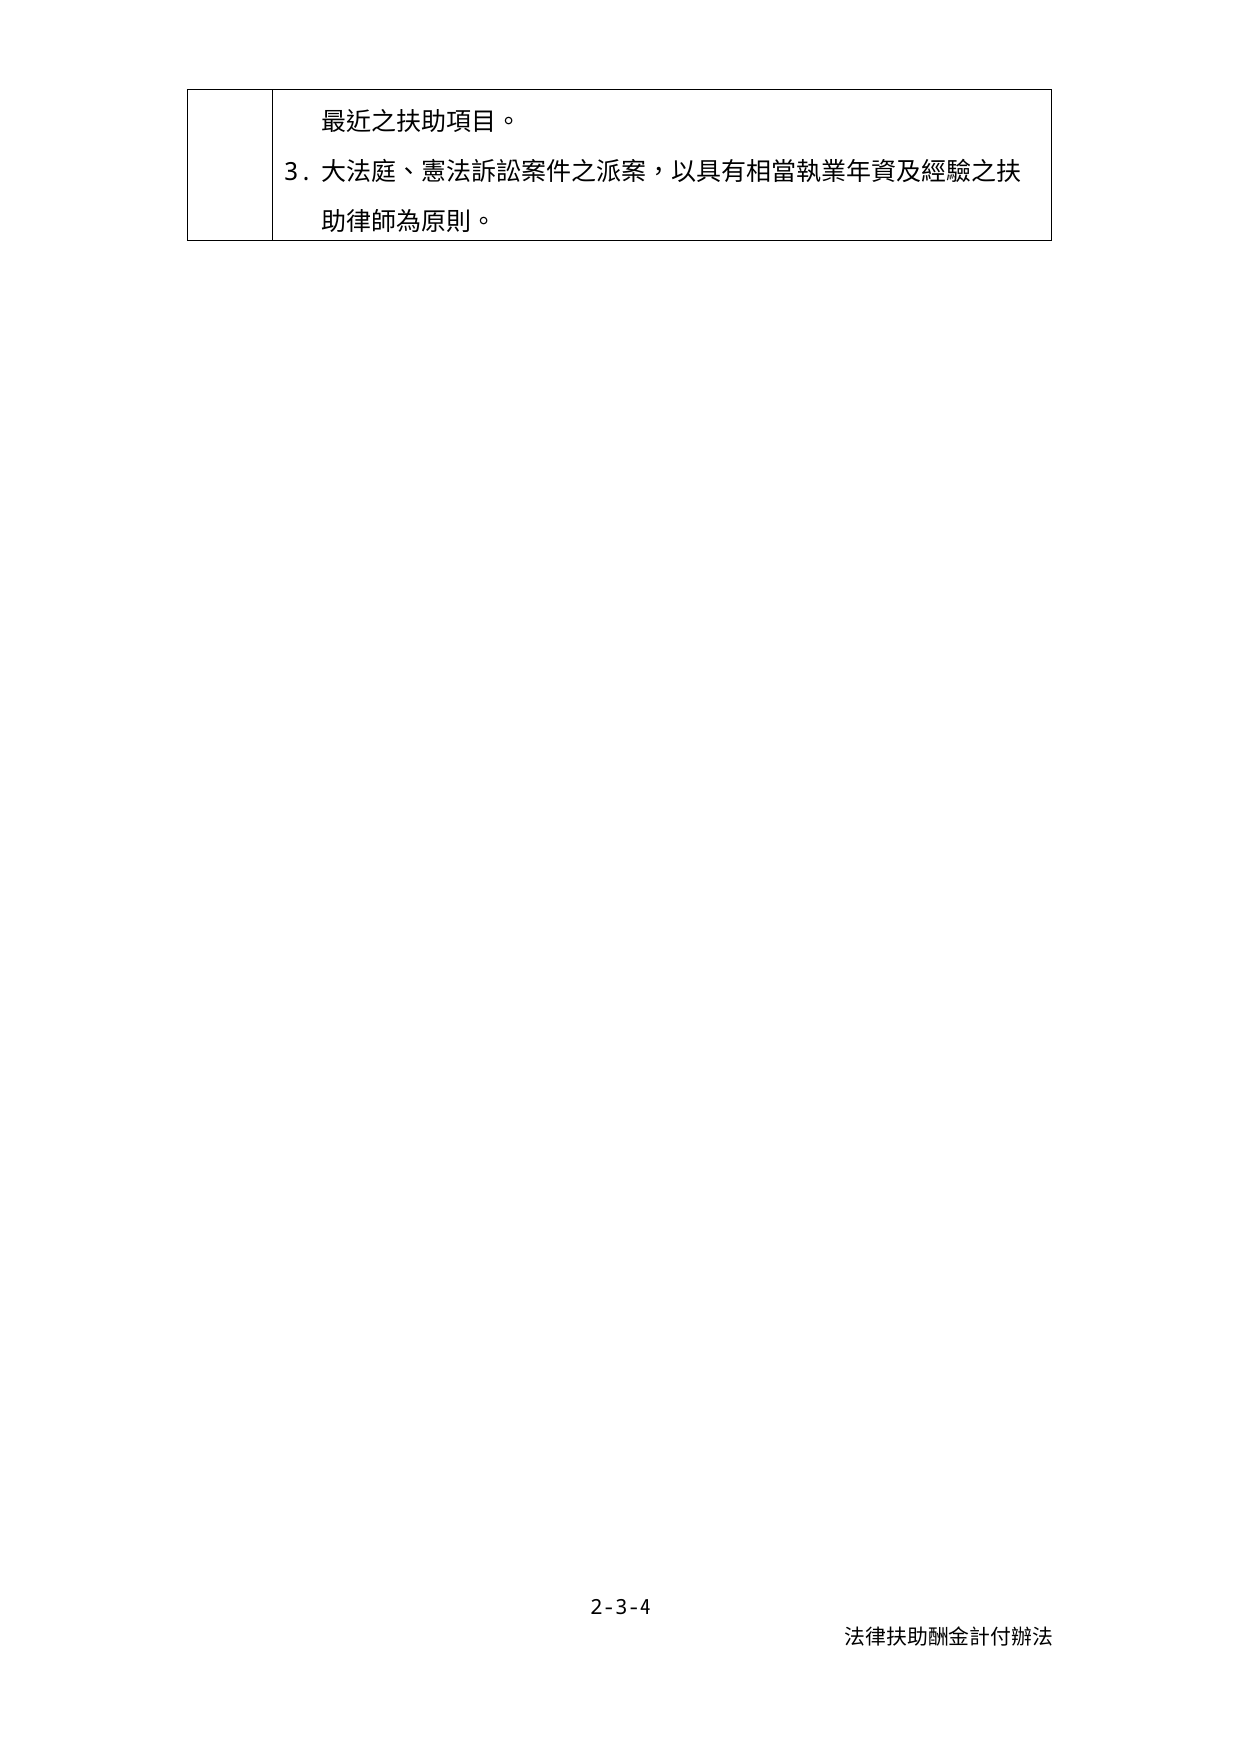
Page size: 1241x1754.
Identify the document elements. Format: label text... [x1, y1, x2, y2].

table_cell [188, 90, 272, 240]
table_cell 起訴前證據保全、聲請停止強制執行、家事暫時處分、家事履行勸告程序及行政停止執行適用民事、勞動、家事及行政第一、二審之保全或執行程序項目。 其他扶助種類或項目不在本附表之列，其酬金基數標準準用性質最近之扶助項目。 大法庭、憲法訴訟案件之派案，以具有相當執業年資及經驗之扶助律師為原則。 [273, 90, 1051, 240]
